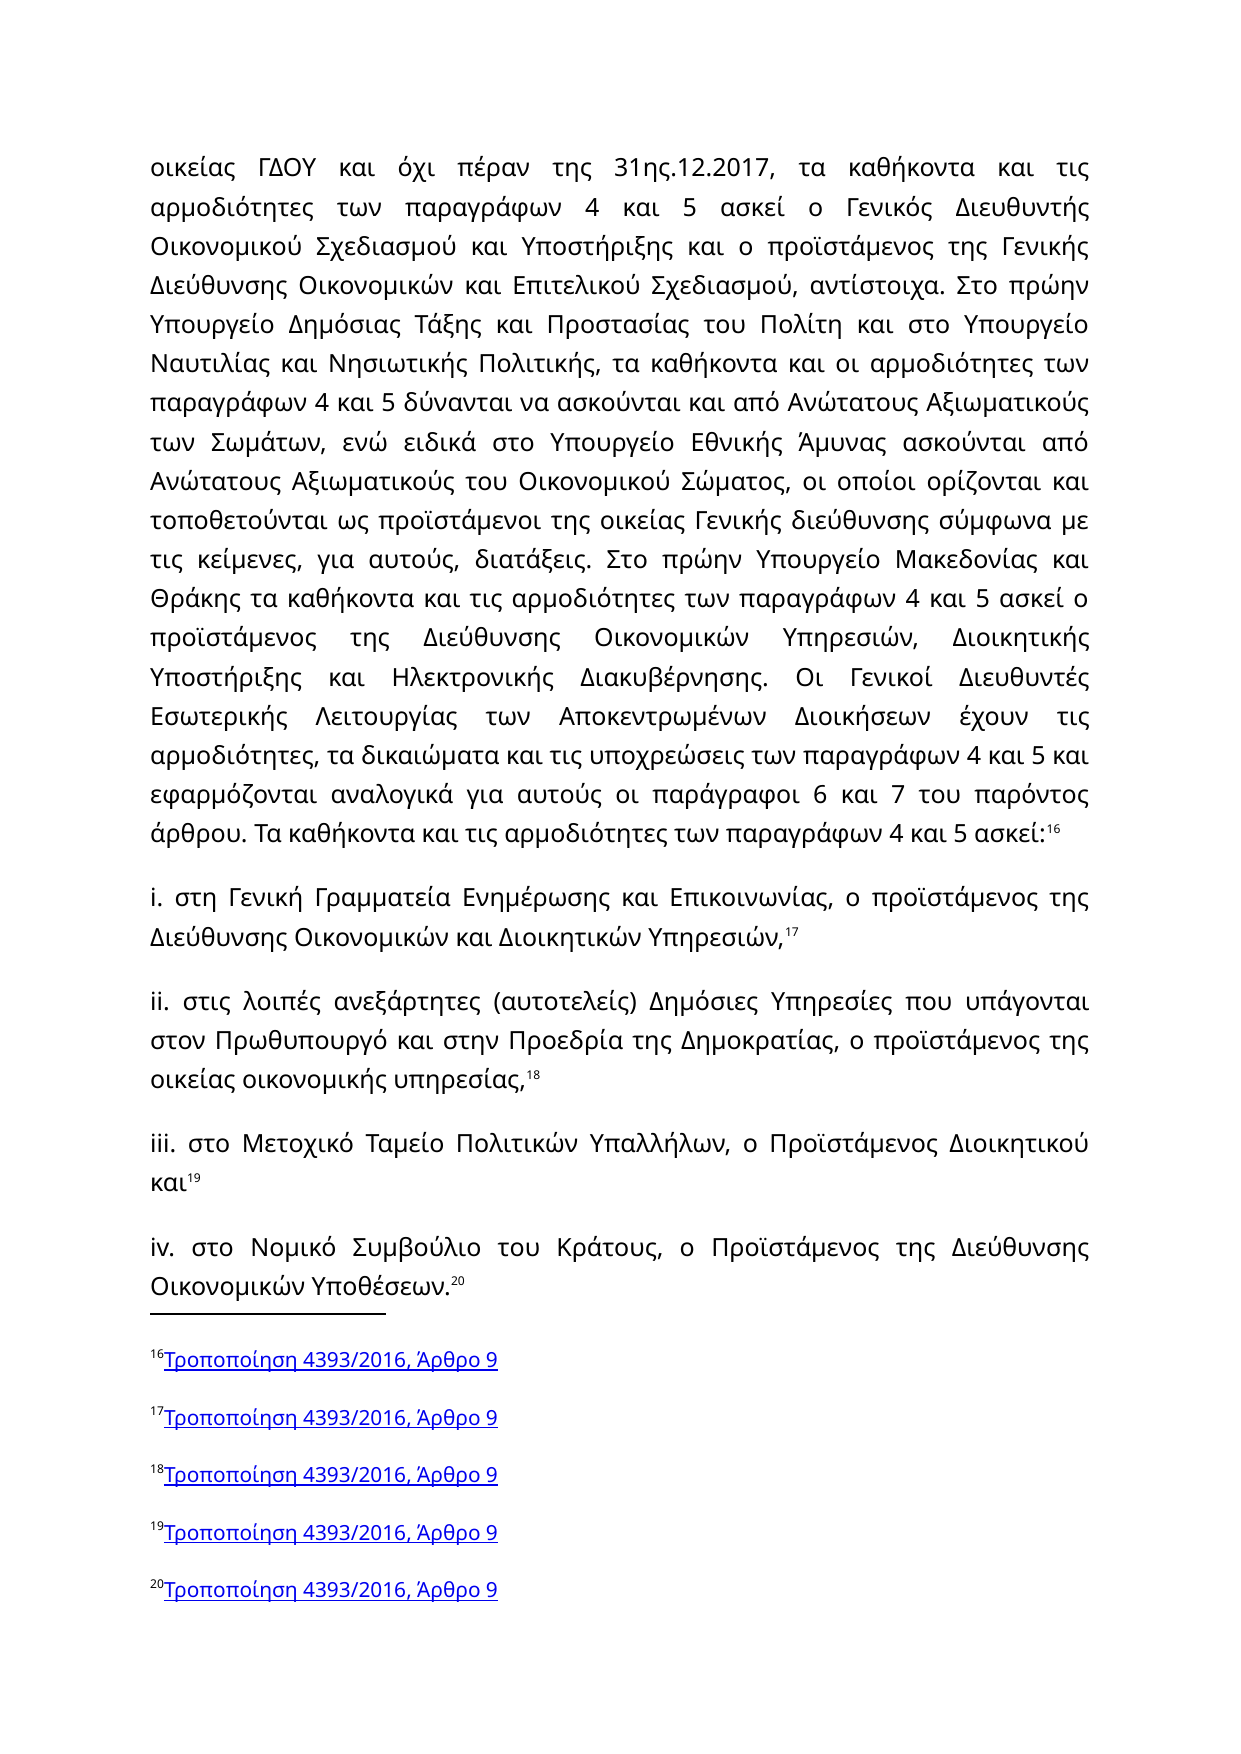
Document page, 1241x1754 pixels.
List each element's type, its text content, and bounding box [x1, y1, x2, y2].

text i. στη Γενική Γραμματεία Ενημέρωσης και Επικοινωνίας, ο προϊστάμενος της Διεύθυνσης Οικονομικών και Διοικητικών Υπηρεσιών, [150, 880, 1090, 953]
text Τροποποίηση 4393/2016, Άρθρο 9 [150, 1345, 1090, 1373]
text Τροποποίηση 4393/2016, Άρθρο 9 [150, 1460, 1090, 1489]
text iv. στο Νομικό Συμβούλιο του Κράτους, ο Προϊστάμενος της Διεύθυνσης Οικονομικών Υποθέσεων. [150, 1229, 1090, 1302]
text ii. στις λοιπές ανεξάρτητες (αυτοτελείς) Δημόσιες Υπηρεσίες που υπάγονται στον Πρωθυπουργό και στην Προεδρία της Δημοκρατίας, ο προϊστάμενος της οικείας οικονομικής υπηρεσίας, [150, 983, 1090, 1096]
text iii. στο Μετοχικό Ταμείο Πολιτικών Υπαλλήλων, ο Προϊστάμενος Διοικητικού και [150, 1126, 1090, 1199]
text Τροποποίηση 4393/2016, Άρθρο 9 [150, 1518, 1090, 1546]
text Τροποποίηση 4393/2016, Άρθρο 9 [150, 1576, 1090, 1604]
text Τροποποίηση 4393/2016, Άρθρο 9 [150, 1403, 1090, 1431]
text οικείας ΓΔΟΥ και όχι πέραν της 31ης.12.2017, τα καθήκοντα και τις αρμοδιότητες των παραγράφων 4 και 5 ασκεί ο Γενικός Διευθυντής Οικονομικού Σχεδιασμού και Υποστήριξης και ο προϊστάμενος της Γενικής Διεύθυνσης Οικονομικών και Επιτελικού Σχεδιασμού, αντίστοιχα. Στο πρώην Υπουργείο Δημόσιας Τάξης και Προστασίας του Πολίτη και στο Υπουργείο Ναυτιλίας και Νησιωτικής Πολιτικής, τα καθήκοντα και οι αρμοδιότητες των παραγράφων 4 και 5 δύνανται να ασκούνται και από Ανώτατους Αξιωματικούς των Σωμάτων, ενώ ειδικά στο Υπουργείο Εθνικής Άμυνας ασκούνται από Ανώτατους Αξιωματικούς του Οικονομικού Σώματος, οι οποίοι ορίζονται και τοποθετούνται ως προϊστάμενοι της οικείας Γενικής διεύθυνσης σύμφωνα με τις κείμενες, για αυτούς, διατάξεις. Στο πρώην Υπουργείο Μακεδονίας και Θράκης τα καθήκοντα και τις αρμοδιότητες των παραγράφων 4 και 5 ασκεί ο προϊστάμενος της Διεύθυνσης Οικονομικών Υπηρεσιών, Διοικητικής Υποστήριξης και Ηλεκτρονικής Διακυβέρνησης. Οι Γενικοί Διευθυντές Εσωτερικής Λειτουργίας των Αποκεντρωμένων Διοικήσεων έχουν τις αρμοδιότητες, τα δικαιώματα και τις υποχρεώσεις των παραγράφων 4 και 5 και εφαρμόζονται αναλογικά για αυτούς οι παράγραφοι 6 και 7 του παρόντος άρθρου. Τα καθήκοντα και τις αρμοδιότητες των παραγράφων 4 και 5 ασκεί: [150, 150, 1090, 850]
